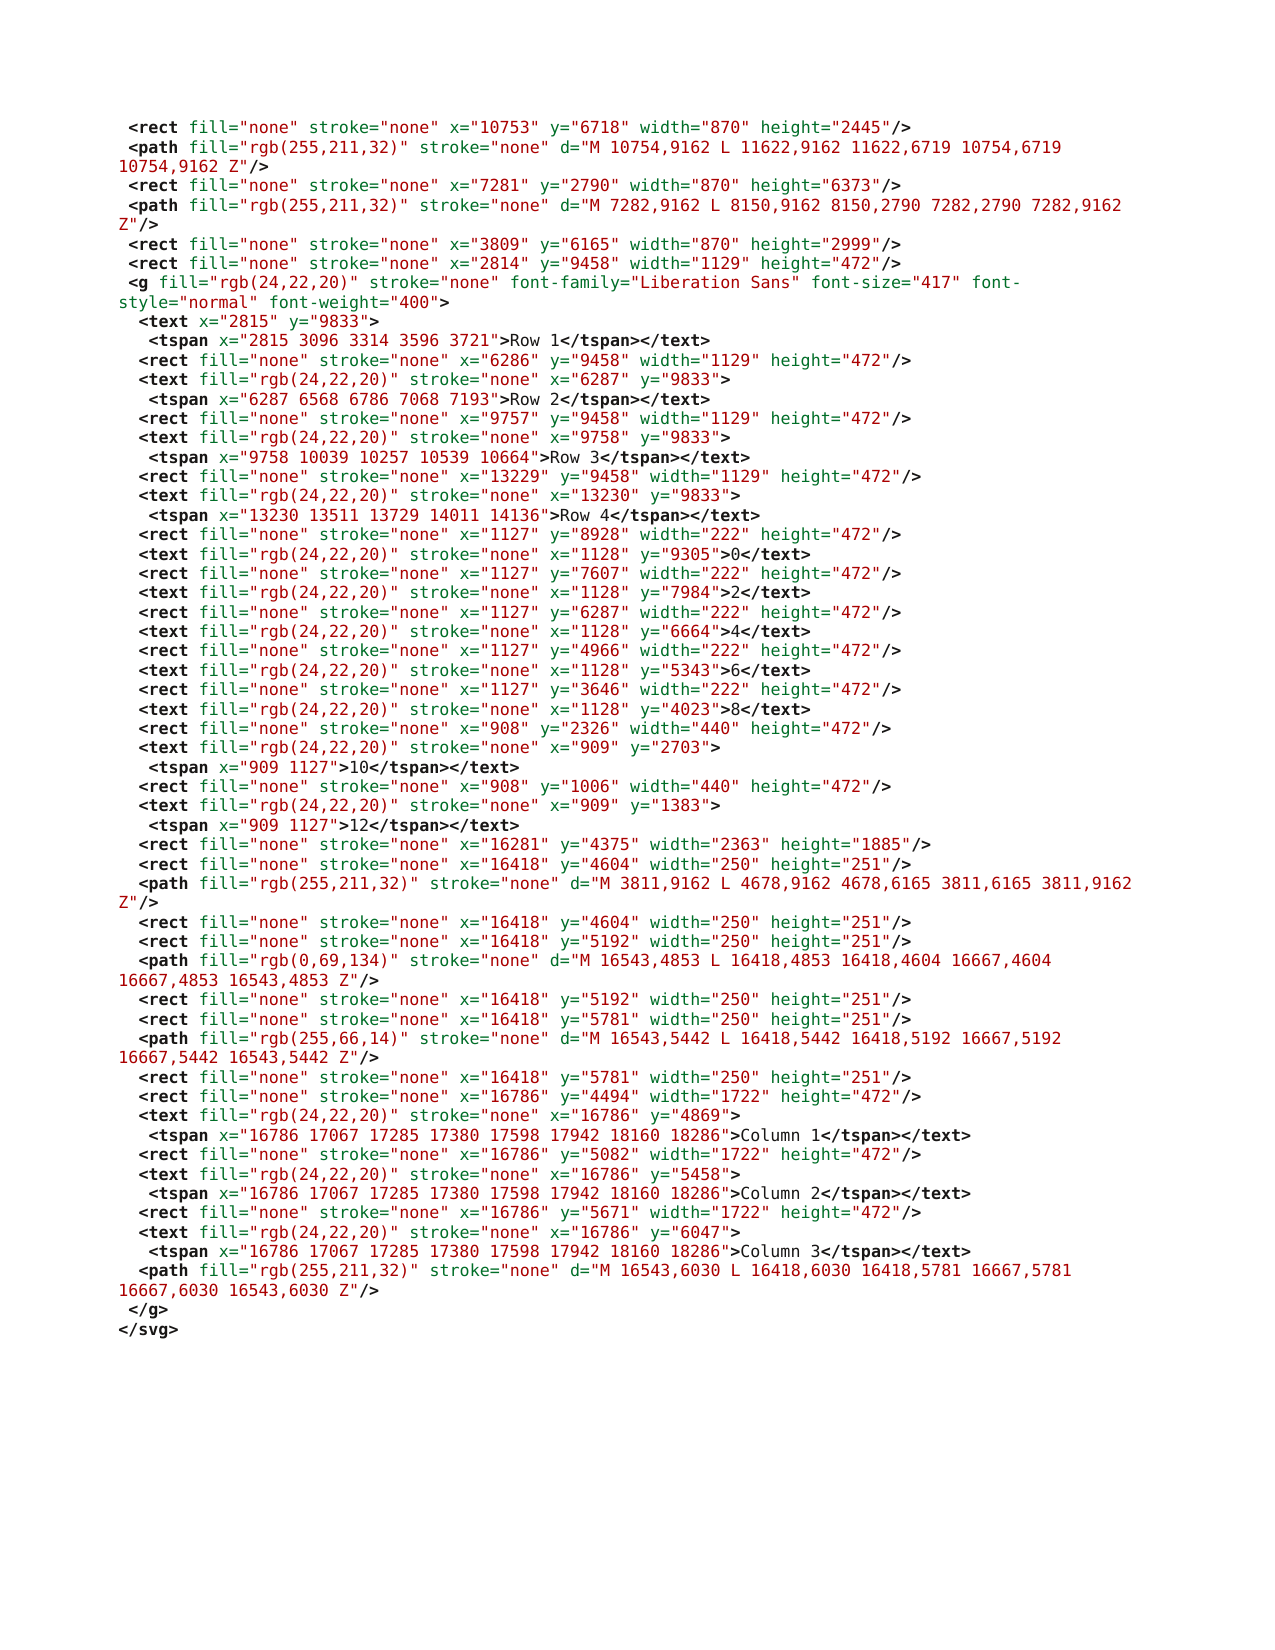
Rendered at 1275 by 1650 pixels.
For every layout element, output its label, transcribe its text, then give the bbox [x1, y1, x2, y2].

text <path fill="rgb(255,211,32)" stroke="none" d="M 10754,9162 L 11622,9162 11622,6719 10754,6719 10754,9162 Z"/> [118, 137, 1157, 176]
text <text fill="rgb(24,22,20)" stroke="none" x="909" y="1383"> [118, 796, 1157, 816]
text <text fill="rgb(24,22,20)" stroke="none" x="1128" y="4023">8</text> [118, 699, 1157, 719]
text <rect fill="none" stroke="none" x="13229" y="9458" width="1129" height="472"/> [118, 467, 1157, 486]
text <rect fill="none" stroke="none" x="16418" y="4604" width="250" height="251"/> [118, 854, 1157, 874]
text <rect fill="none" stroke="none" x="16418" y="5781" width="250" height="251"/> [118, 1009, 1157, 1029]
text <rect fill="none" stroke="none" x="1127" y="7607" width="222" height="472"/> [118, 564, 1157, 583]
text <tspan x="16786 17067 17285 17380 17598 17942 18160 18286">Column 3</tspan></text> [118, 1242, 1157, 1261]
text <rect fill="none" stroke="none" x="9757" y="9458" width="1129" height="472"/> [118, 409, 1157, 428]
text <rect fill="none" stroke="none" x="908" y="2326" width="440" height="472"/> [118, 719, 1157, 738]
text <rect fill="none" stroke="none" x="2814" y="9458" width="1129" height="472"/> [118, 254, 1157, 273]
text <tspan x="6287 6568 6786 7068 7193">Row 2</tspan></text> [118, 389, 1157, 409]
text <rect fill="none" stroke="none" x="1127" y="8928" width="222" height="472"/> [118, 525, 1157, 544]
text <rect fill="none" stroke="none" x="16418" y="5192" width="250" height="251"/> [118, 932, 1157, 951]
text <text fill="rgb(24,22,20)" stroke="none" x="909" y="2703"> [118, 738, 1157, 757]
text <rect fill="none" stroke="none" x="16786" y="5671" width="1722" height="472"/> [118, 1203, 1157, 1222]
text <tspan x="909 1127">12</tspan></text> [118, 816, 1157, 835]
text <rect fill="none" stroke="none" x="16418" y="4604" width="250" height="251"/> [118, 912, 1157, 932]
text <text fill="rgb(24,22,20)" stroke="none" x="1128" y="7984">2</text> [118, 583, 1157, 602]
text <rect fill="none" stroke="none" x="16418" y="5781" width="250" height="251"/> [118, 1067, 1157, 1087]
text <rect fill="none" stroke="none" x="7281" y="2790" width="870" height="6373"/> [118, 176, 1157, 196]
text <tspan x="13230 13511 13729 14011 14136">Row 4</tspan></text> [118, 506, 1157, 525]
text <path fill="rgb(255,211,32)" stroke="none" d="M 3811,9162 L 4678,9162 4678,6165 3811,6165 3811,9162 Z"/> [118, 874, 1157, 912]
text <path fill="rgb(255,66,14)" stroke="none" d="M 16543,5442 L 16418,5442 16418,5192 16667,5192 16667,5442 16543,5442 Z"/> [118, 1029, 1157, 1067]
text <rect fill="none" stroke="none" x="3809" y="6165" width="870" height="2999"/> [118, 234, 1157, 254]
text <tspan x="16786 17067 17285 17380 17598 17942 18160 18286">Column 2</tspan></text> [118, 1184, 1157, 1203]
text <rect fill="none" stroke="none" x="16281" y="4375" width="2363" height="1885"/> [118, 835, 1157, 854]
text <path fill="rgb(0,69,134)" stroke="none" d="M 16543,4853 L 16418,4853 16418,4604 16667,4604 16667,4853 16543,4853 Z"/> [118, 951, 1157, 990]
text <text fill="rgb(24,22,20)" stroke="none" x="16786" y="5458"> [118, 1164, 1157, 1184]
text <text fill="rgb(24,22,20)" stroke="none" x="9758" y="9833"> [118, 428, 1157, 447]
text </svg> [118, 1319, 1157, 1339]
text <rect fill="none" stroke="none" x="16418" y="5192" width="250" height="251"/> [118, 990, 1157, 1009]
text <path fill="rgb(255,211,32)" stroke="none" d="M 7282,9162 L 8150,9162 8150,2790 7282,2790 7282,9162 Z"/> [118, 196, 1157, 234]
text <tspan x="16786 17067 17285 17380 17598 17942 18160 18286">Column 1</tspan></text> [118, 1126, 1157, 1145]
text <text fill="rgb(24,22,20)" stroke="none" x="1128" y="9305">0</text> [118, 544, 1157, 564]
text <text fill="rgb(24,22,20)" stroke="none" x="16786" y="6047"> [118, 1222, 1157, 1242]
text <text fill="rgb(24,22,20)" stroke="none" x="16786" y="4869"> [118, 1106, 1157, 1126]
text </g> [118, 1300, 1157, 1319]
text <path fill="rgb(255,211,32)" stroke="none" d="M 16543,6030 L 16418,6030 16418,5781 16667,5781 16667,6030 16543,6030 Z"/> [118, 1261, 1157, 1300]
text <rect fill="none" stroke="none" x="1127" y="4966" width="222" height="472"/> [118, 641, 1157, 661]
text <rect fill="none" stroke="none" x="16786" y="4494" width="1722" height="472"/> [118, 1087, 1157, 1106]
text <rect fill="none" stroke="none" x="6286" y="9458" width="1129" height="472"/> [118, 351, 1157, 370]
text <text x="2815" y="9833"> [118, 312, 1157, 331]
text <rect fill="none" stroke="none" x="1127" y="3646" width="222" height="472"/> [118, 680, 1157, 699]
text <text fill="rgb(24,22,20)" stroke="none" x="1128" y="5343">6</text> [118, 661, 1157, 680]
text <text fill="rgb(24,22,20)" stroke="none" x="13230" y="9833"> [118, 486, 1157, 506]
text <rect fill="none" stroke="none" x="908" y="1006" width="440" height="472"/> [118, 777, 1157, 796]
text <rect fill="none" stroke="none" x="1127" y="6287" width="222" height="472"/> [118, 602, 1157, 622]
text <tspan x="909 1127">10</tspan></text> [118, 757, 1157, 777]
text <text fill="rgb(24,22,20)" stroke="none" x="1128" y="6664">4</text> [118, 622, 1157, 641]
text <g fill="rgb(24,22,20)" stroke="none" font-family="Liberation Sans" font-size="417" font-style="normal" font-weight="400"> [118, 273, 1157, 312]
text <text fill="rgb(24,22,20)" stroke="none" x="6287" y="9833"> [118, 370, 1157, 389]
text <tspan x="2815 3096 3314 3596 3721">Row 1</tspan></text> [118, 331, 1157, 351]
text <rect fill="none" stroke="none" x="10753" y="6718" width="870" height="2445"/> [118, 118, 1157, 137]
text <rect fill="none" stroke="none" x="16786" y="5082" width="1722" height="472"/> [118, 1145, 1157, 1164]
text <tspan x="9758 10039 10257 10539 10664">Row 3</tspan></text> [118, 447, 1157, 467]
